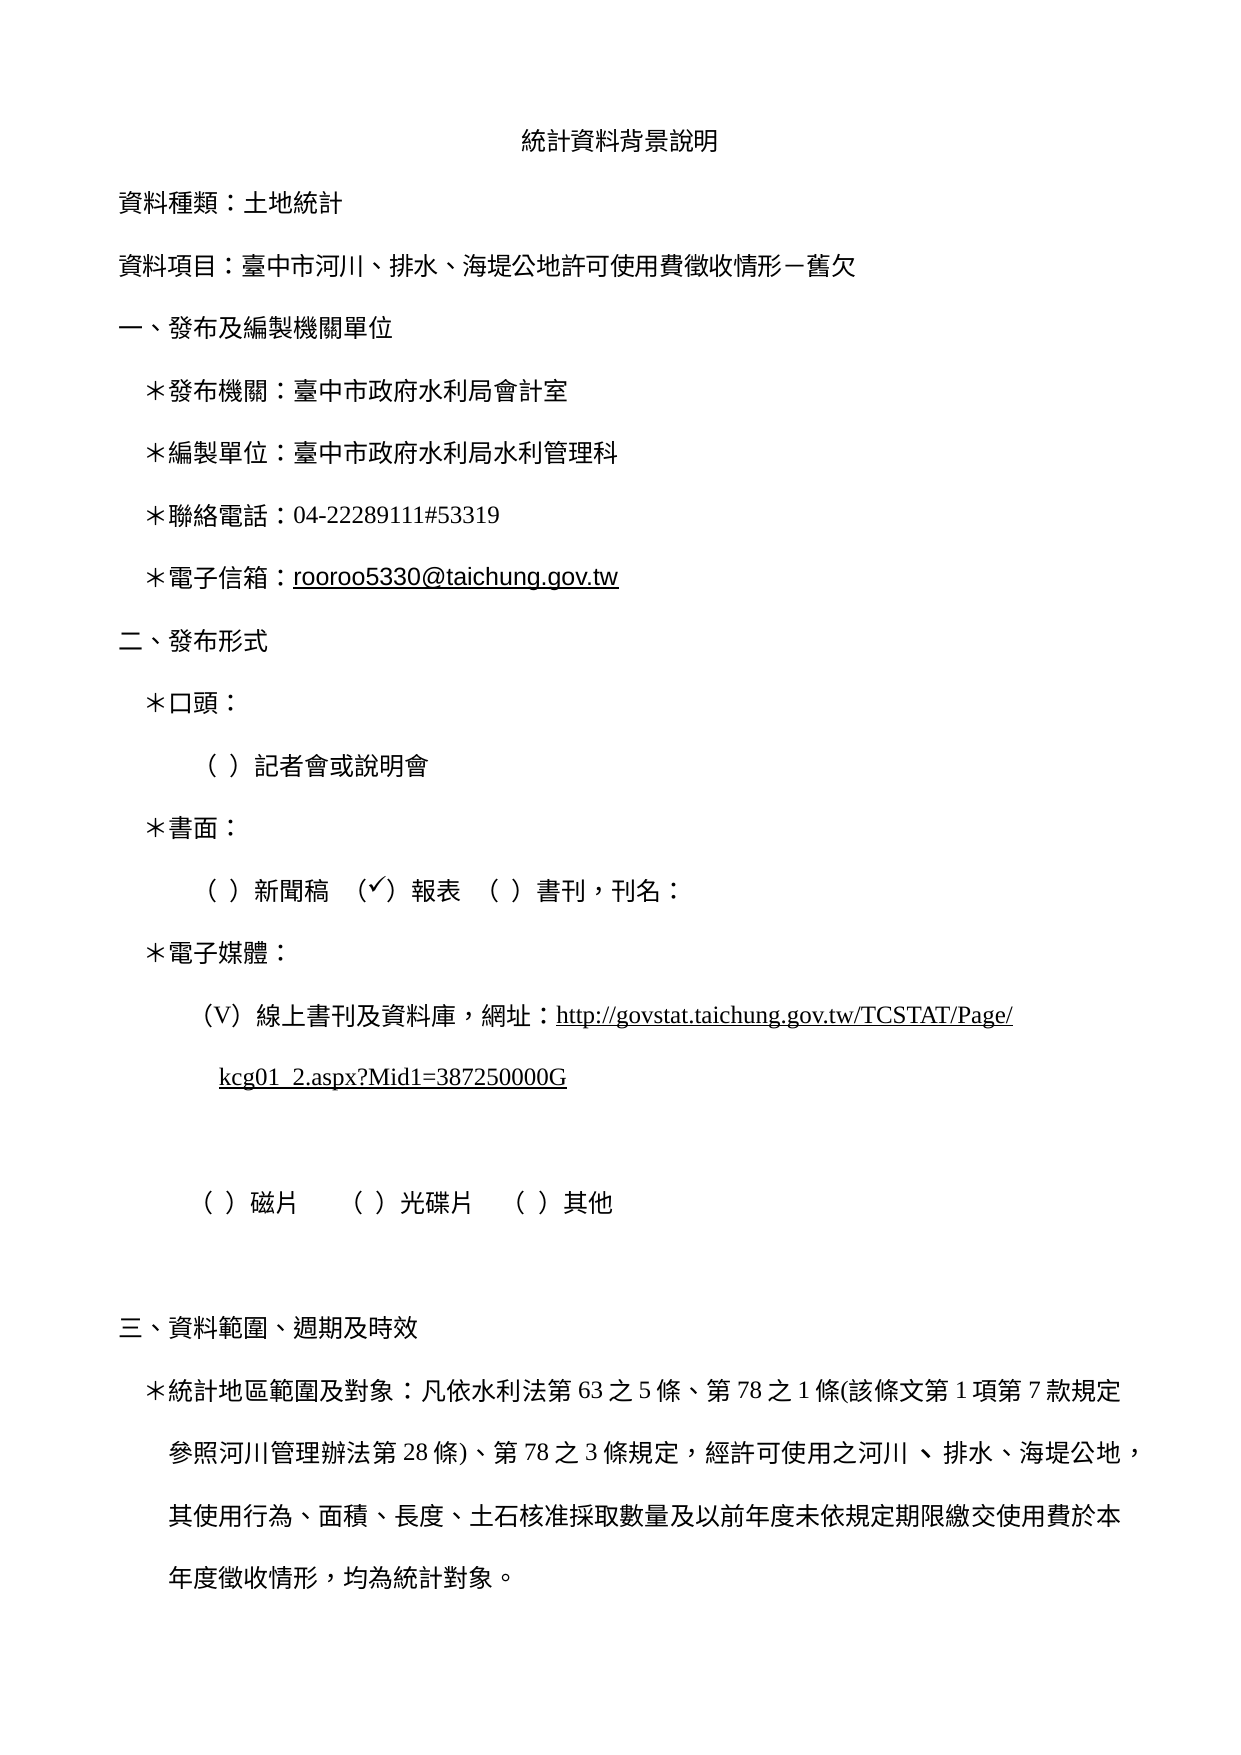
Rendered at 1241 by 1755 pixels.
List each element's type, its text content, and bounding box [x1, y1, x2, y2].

text （ ）新聞稿 （P）報表 （ ）書刊，刊名： [192, 847, 1122, 910]
text ＊聯絡電話：04-22289111#53319 [143, 472, 1122, 535]
text 一、發布及編製機關單位 [118, 285, 1122, 347]
text （ ）磁片 （ ）光碟片 （ ）其他 [188, 1160, 1156, 1222]
text 資料種類：土地統計 [118, 160, 1122, 222]
text ＊統計地區範圍及對象：凡依水利法第63之5條、第78之1條(該條文第1項第7款規定參照河川管理辦法第28條)、第78之3條規定，經許可使用之河川、排水、海堤公地，其使用行為、面積、長度、土石核准採取數量及以前年度未依規定期限繳交使用費於本年度徵收情形，均為統計對象。 [143, 1347, 1122, 1597]
text ＊書面： [143, 785, 1122, 847]
text 資料項目：臺中市河川、排水、海堤公地許可使用費徵收情形－舊欠 [118, 222, 1122, 285]
text 三、資料範圍、週期及時效 [118, 1285, 1122, 1347]
text 統計資料背景說明 [118, 97, 1122, 160]
text ＊電子信箱：rooroo5330@taichung.gov.tw [143, 535, 1122, 597]
text ＊電子媒體： [143, 910, 1122, 972]
text （V）線上書刊及資料庫，網址：http://govstat.taichung.gov.tw/TCSTAT/Page/kcg01_2.aspx?Mid1=387250000G [188, 972, 1156, 1097]
text ＊編製單位：臺中市政府水利局水利管理科 [143, 410, 1122, 472]
text 二、發布形式 [118, 597, 1122, 660]
text ＊口頭： [143, 660, 1122, 722]
text ＊發布機關：臺中市政府水利局會計室 [143, 347, 1122, 410]
text （ ）記者會或說明會 [192, 722, 1122, 785]
